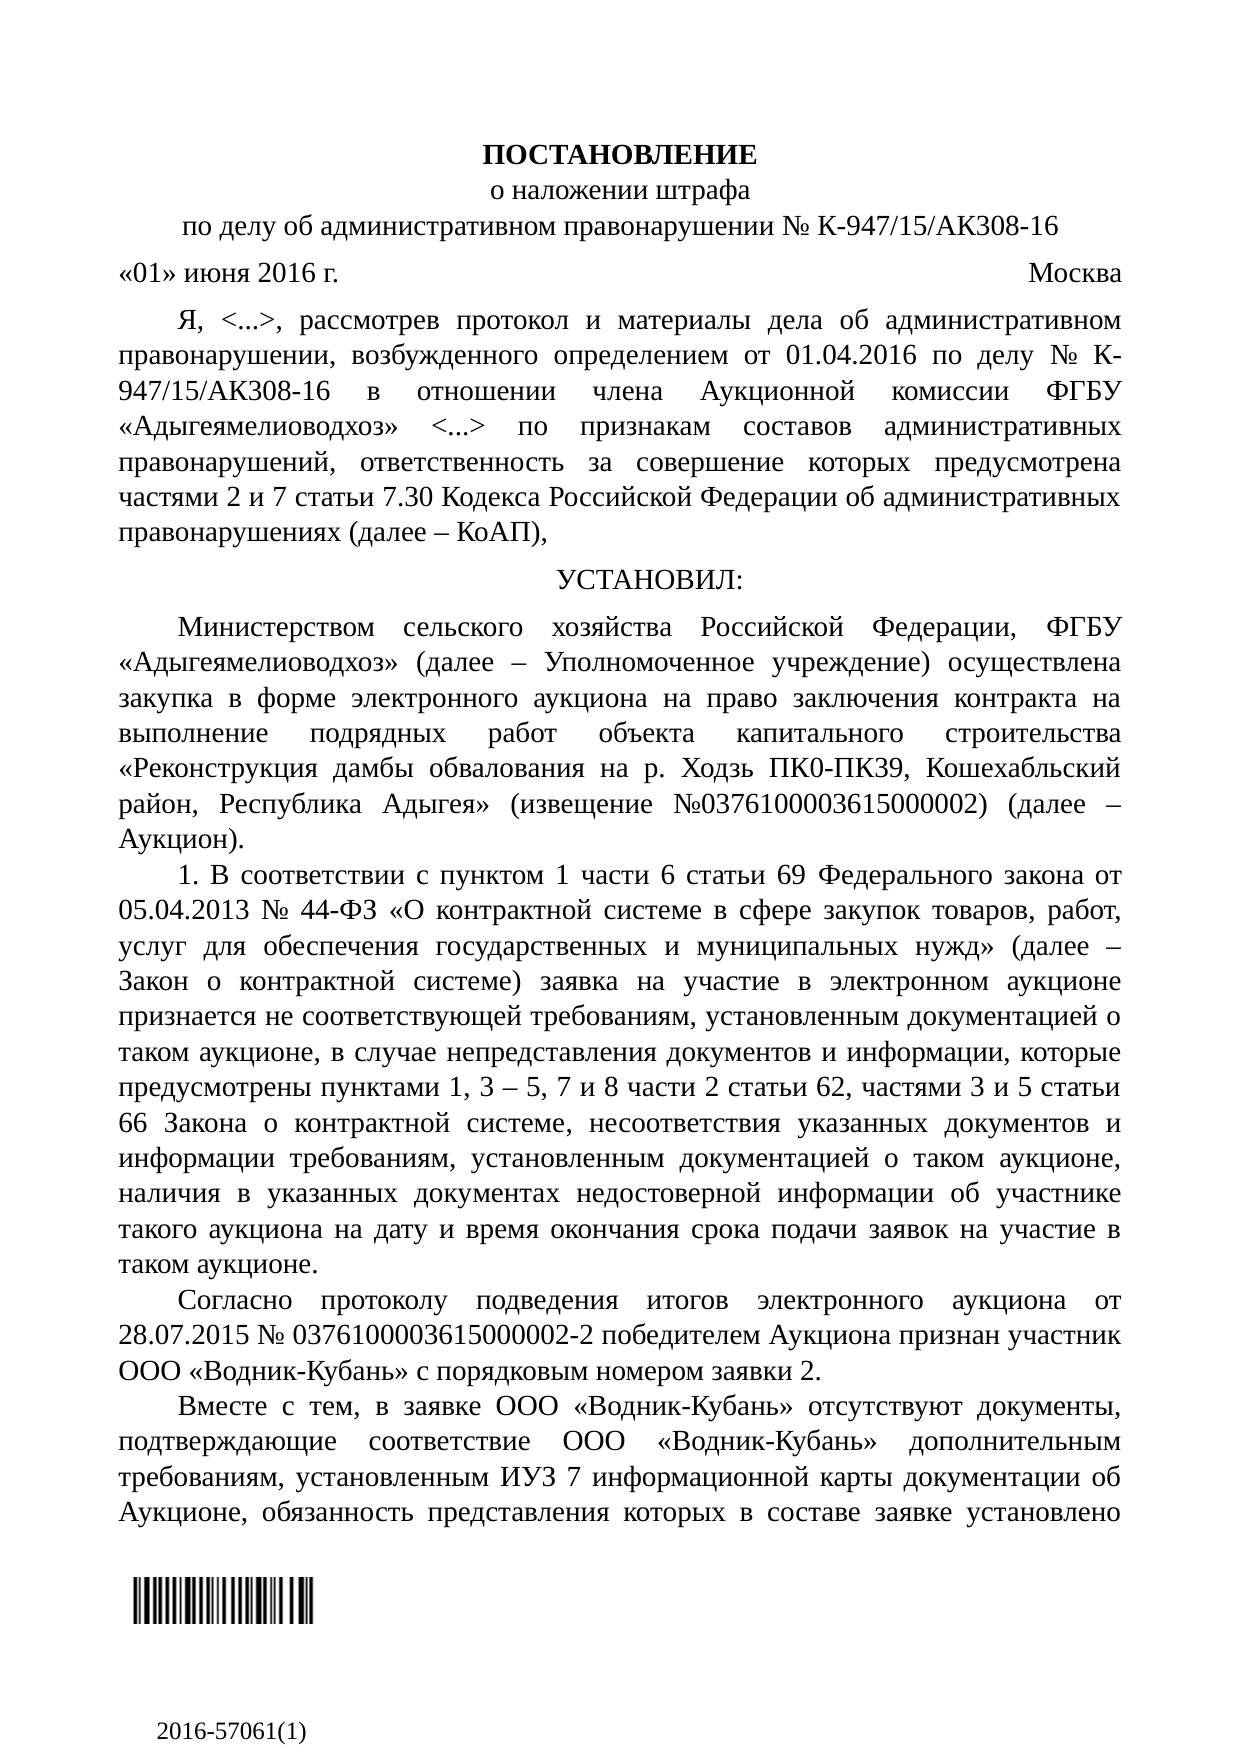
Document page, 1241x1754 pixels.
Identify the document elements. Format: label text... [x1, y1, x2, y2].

text Я, <...>, рассмотрев протокол и материалы дела об административном правонарушении, возбужденного определением от 01.04.2016 по делу № К-947/15/АК308-16 в отношении члена Аукционной комиссии ФГБУ «Адыгеямелиоводхоз» <...> по признакам составов административных правонарушений, ответственность за совершение которых предусмотрена частями 2 и 7 статьи 7.30 Кодекса Российской Федерации об административных правонарушениях (далее – КоАП), [118, 301, 1122, 549]
text 1. В соответствии с пунктом 1 части 6 статьи 69 Федерального закона от 05.04.2013 № 44-ФЗ «О контрактной системе в сфере закупок товаров, работ, услуг для обеспечения государственных и муниципальных нужд» (далее – Закон о контрактной системе) заявка на участие в электронном аукционе признается не соответствующей требованиям, установленным документацией о таком аукционе, в случае непредставления документов и информации, которые предусмотрены пунктами 1, 3 – 5, 7 и 8 части 2 статьи 62, частями 3 и 5 статьи 66 Закона о контрактной системе, несоответствия указанных документов и информации требованиям, установленным документацией о таком аукционе, наличия в указанных документах недостоверной информации об участнике такого аукциона на дату и время окончания срока подачи заявок на участие в таком аукционе. [118, 856, 1122, 1281]
subtitle ПОСТАНОВЛЕНИЕ [118, 136, 1122, 171]
text по делу об административном правонарушении № К-947/15/АК308-16 [118, 207, 1122, 242]
text «01» июня 2016 г. Москва [118, 254, 1122, 289]
text Министерством сельского хозяйства Российской Федерации, ФГБУ «Адыгеямелиоводхоз» (далее – Уполномоченное учреждение) осуществлена закупка в форме электронного аукциона на право заключения контракта на выполнение подрядных работ объекта капитального строительства «Реконструкция дамбы обвалования на р. Ходзь ПК0-ПК39, Кошехабльский район, Республика Адыгея» (извещение №0376100003615000002) (далее – Аукцион). [118, 608, 1122, 856]
text УСТАНОВИЛ: [118, 561, 1122, 596]
text о наложении штрафа [118, 171, 1122, 207]
picture [118, 1577, 331, 1624]
text Вместе с тем, в заявке ООО «Водник-Кубань» отсутствуют документы, подтверждающие соответствие ООО «Водник-Кубань» дополнительным требованиям, установленным ИУЗ 7 информационной карты документации об Аукционе, обязанность представления которых в составе заявке установлено [118, 1387, 1122, 1529]
text Согласно протоколу подведения итогов электронного аукциона от 28.07.2015 № 0376100003615000002-2 победителем Аукциона признан участник ООО «Водник-Кубань» с порядковым номером заявки 2. [118, 1281, 1122, 1387]
